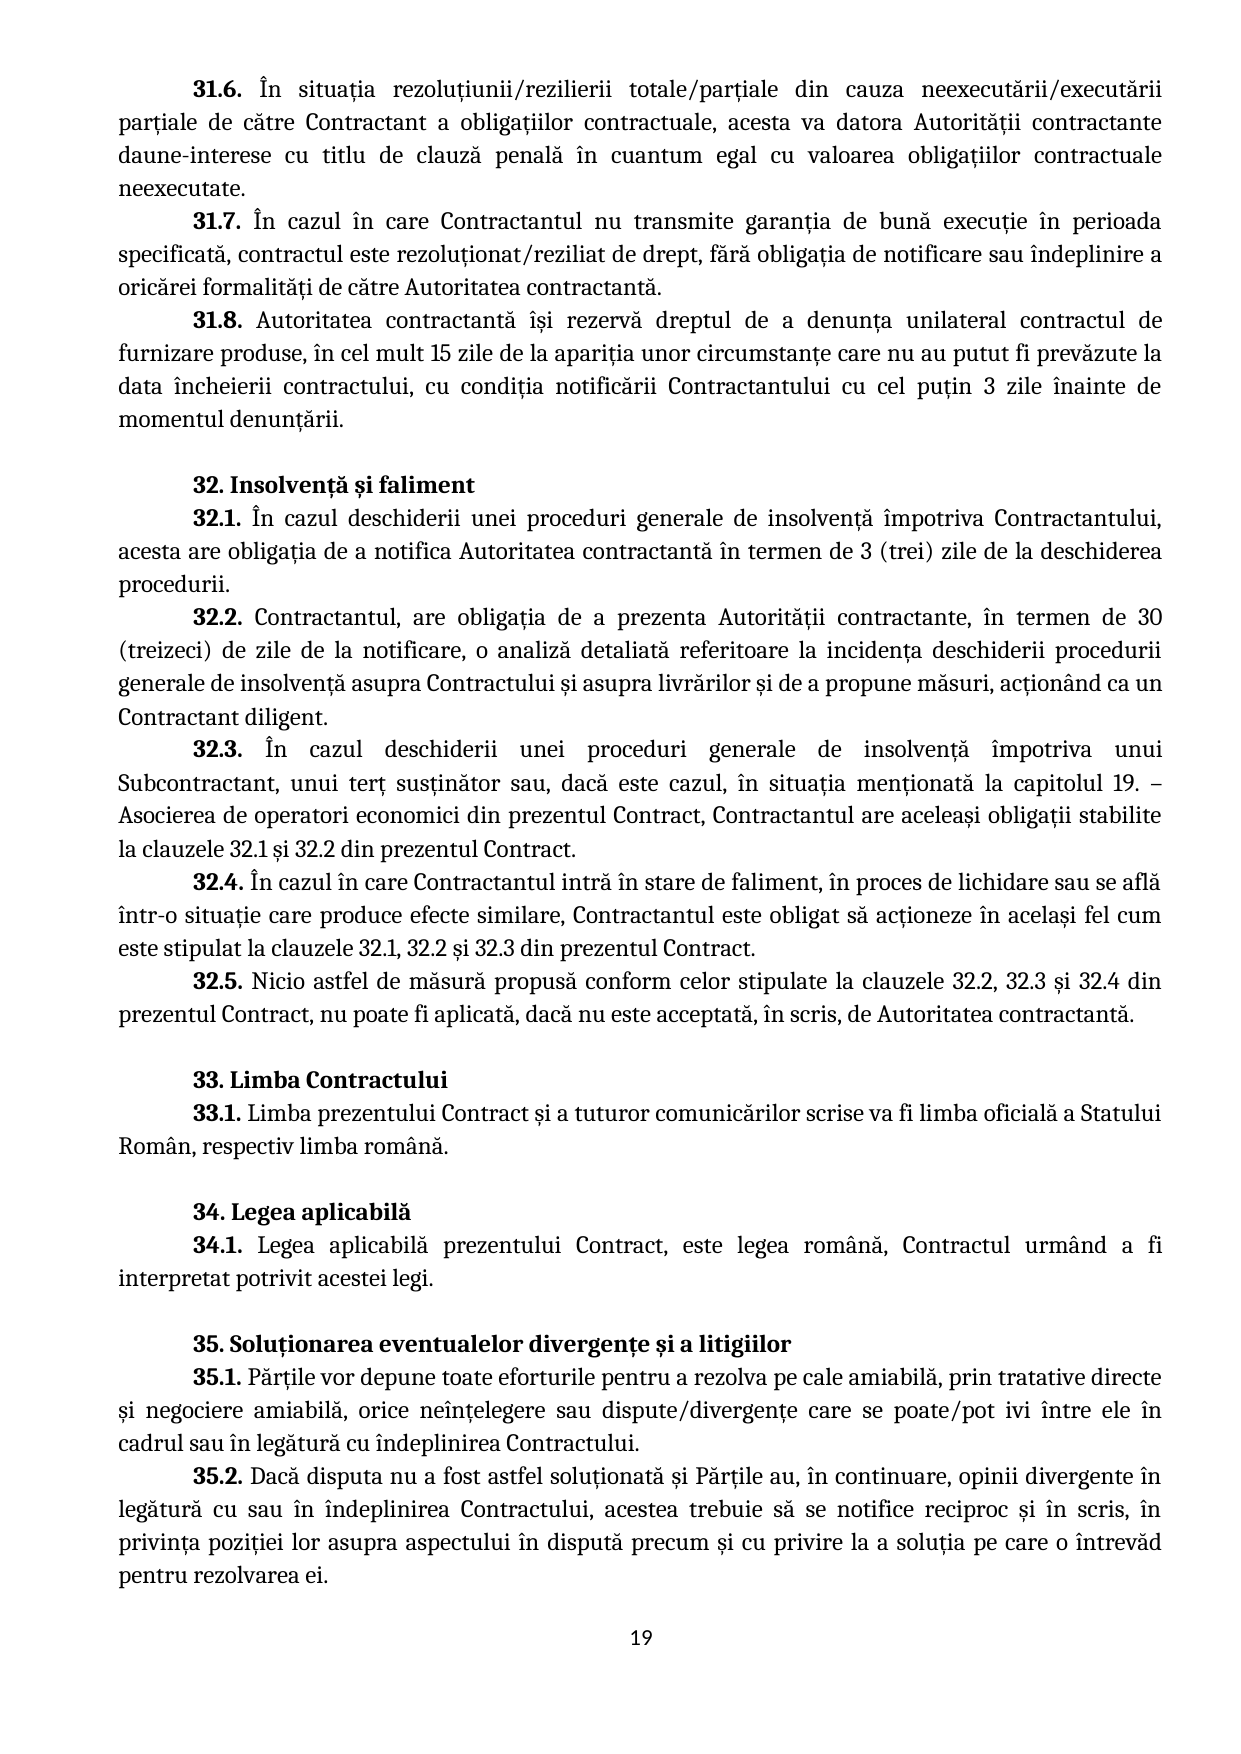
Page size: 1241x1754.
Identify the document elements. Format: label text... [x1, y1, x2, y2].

list 35. Soluționarea eventualelor divergențe și a litigiilor [118, 1330, 1163, 1358]
list 33.1. Limba prezentului Contract și a tuturor comunicărilor scrise va fi limba oficială a Statului Român, respectiv limba română. [118, 1099, 1163, 1160]
list 34.1. Legea aplicabilă prezentului Contract, este legea română, Contractul urmând a fi interpretat potrivit acestei legi. [118, 1231, 1163, 1292]
list 34. Legea aplicabilă [118, 1198, 1163, 1226]
list 32.3. În cazul deschiderii unei proceduri generale de insolvență împotriva unui Subcontractant, unui terț susținător sau, dacă este cazul, în situația menționată la capitolul 19. – Asocierea de operatori economici din prezentul Contract, Contractantul are aceleași obligații stabilite la clauzele 32.1 și 32.2 din prezentul Contract. [118, 735, 1163, 863]
list 31.6. În situația rezoluțiunii/rezilierii totale/parțiale din cauza neexecutării/executării parțiale de către Contractant a obligațiilor contractuale, acesta va datora Autorității contractante daune-interese cu titlu de clauză penală în cuantum egal cu valoarea obligațiilor contractuale neexecutate. [118, 75, 1163, 203]
list 31.8. Autoritatea contractantă își rezervă dreptul de a denunța unilateral contractul de furnizare produse, în cel mult 15 zile de la apariția unor circumstanțe care nu au putut fi prevăzute la data încheierii contractului, cu condiția notificării Contractantului cu cel puțin 3 zile înainte de momentul denunțării. [118, 306, 1163, 434]
list 32.2. Contractantul, are obligația de a prezenta Autorității contractante, în termen de 30 (treizeci) de zile de la notificare, o analiză detaliată referitoare la incidența deschiderii procedurii generale de insolvență asupra Contractului și asupra livrărilor și de a propune măsuri, acționând ca un Contractant diligent. [118, 603, 1163, 731]
list 31.7. În cazul în care Contractantul nu transmite garanția de bună execuție în perioada specificată, contractul este rezoluționat/reziliat de drept, fără obligația de notificare sau îndeplinire a oricărei formalități de către Autoritatea contractantă. [118, 207, 1163, 302]
list 32.1. În cazul deschiderii unei proceduri generale de insolvență împotriva Contractantului, acesta are obligația de a notifica Autoritatea contractantă în termen de 3 (trei) zile de la deschiderea procedurii. [118, 504, 1163, 599]
list 32. Insolvență și faliment [118, 471, 1163, 500]
list 35.1. Părțile vor depune toate eforturile pentru a rezolva pe cale amiabilă, prin tratative directe și negociere amiabilă, orice neînțelegere sau dispute/divergențe care se poate/pot ivi între ele în cadrul sau în legătură cu îndeplinirea Contractului. [118, 1363, 1163, 1458]
list 32.4. În cazul în care Contractantul intră în stare de faliment, în proces de lichidare sau se află într-o situație care produce efecte similare, Contractantul este obligat să acționeze în același fel cum este stipulat la clauzele 32.1, 32.2 și 32.3 din prezentul Contract. [118, 867, 1163, 962]
list 32.5. Nicio astfel de măsură propusă conform celor stipulate la clauzele 32.2, 32.3 și 32.4 din prezentul Contract, nu poate fi aplicată, dacă nu este acceptată, în scris, de Autoritatea contractantă. [118, 967, 1163, 1028]
list 35.2. Dacă disputa nu a fost astfel soluționată și Părțile au, în continuare, opinii divergente în legătură cu sau în îndeplinirea Contractului, acestea trebuie să se notifice reciproc și în scris, în privința poziției lor asupra aspectului în dispută precum și cu privire la a soluția pe care o întrevăd pentru rezolvarea ei. [118, 1462, 1163, 1590]
list 33. Limba Contractului [118, 1066, 1163, 1094]
